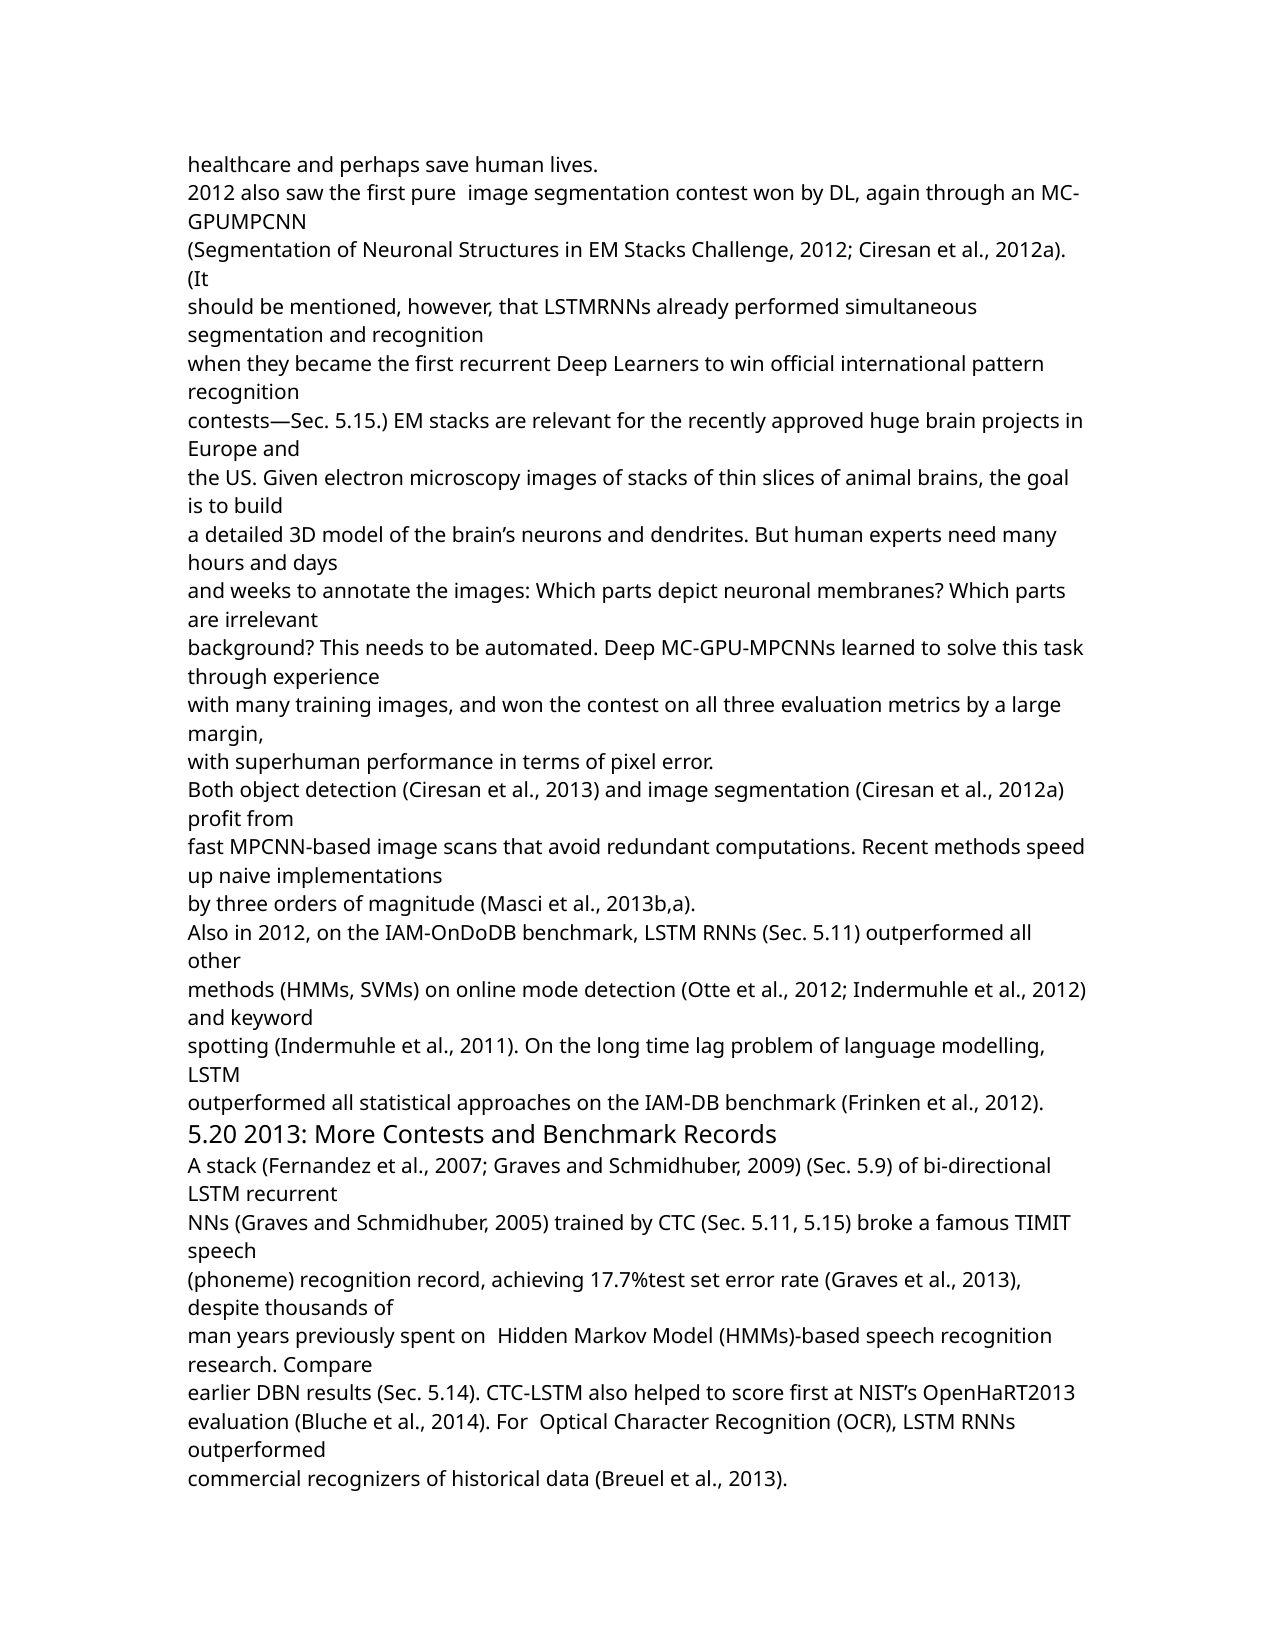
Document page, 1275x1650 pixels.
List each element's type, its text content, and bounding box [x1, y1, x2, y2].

text and weeks to annotate the images: Which parts depict neuronal membranes? Which parts are irrelevant [187, 577, 1087, 633]
text healthcare and perhaps save human lives. [187, 150, 1087, 178]
text spotting (Indermuhle et al., 2011). On the long time lag problem of language modelling, LSTM [187, 1032, 1087, 1088]
text by three orders of magnitude (Masci et al., 2013b,a). [187, 889, 1087, 918]
text 5.20 2013: More Contests and Benchmark Records [187, 1117, 1087, 1151]
text A stack (Fernandez et al., 2007; Graves and Schmidhuber, 2009) (Sec. 5.9) of bi-directional LSTM recurrent [187, 1151, 1087, 1208]
text 2012 also saw the first pure image segmentation contest won by DL, again through an MC-GPUMPCNN [187, 178, 1087, 235]
text Both object detection (Ciresan et al., 2013) and image segmentation (Ciresan et al., 2012a) profit from [187, 776, 1087, 832]
text contests—Sec. 5.15.) EM stacks are relevant for the recently approved huge brain projects in Europe and [187, 406, 1087, 463]
text methods (HMMs, SVMs) on online mode detection (Otte et al., 2012; Indermuhle et al., 2012) and keyword [187, 975, 1087, 1032]
text a detailed 3D model of the brain’s neurons and dendrites. But human experts need many hours and days [187, 520, 1087, 577]
text NNs (Graves and Schmidhuber, 2005) trained by CTC (Sec. 5.11, 5.15) broke a famous TIMIT speech [187, 1208, 1087, 1265]
text with superhuman performance in terms of pixel error. [187, 747, 1087, 776]
text should be mentioned, however, that LSTMRNNs already performed simultaneous segmentation and recognition [187, 292, 1087, 349]
text commercial recognizers of historical data (Breuel et al., 2013). [187, 1464, 1087, 1492]
text earlier DBN results (Sec. 5.14). CTC-LSTM also helped to score first at NIST’s OpenHaRT2013 [187, 1378, 1087, 1407]
text background? This needs to be automated. Deep MC-GPU-MPCNNs learned to solve this task through experience [187, 633, 1087, 690]
text Also in 2012, on the IAM-OnDoDB benchmark, LSTM RNNs (Sec. 5.11) outperformed all other [187, 918, 1087, 975]
text fast MPCNN-based image scans that avoid redundant computations. Recent methods speed up naive implementations [187, 832, 1087, 889]
text man years previously spent on Hidden Markov Model (HMMs)-based speech recognition research. Compare [187, 1322, 1087, 1378]
text (Segmentation of Neuronal Structures in EM Stacks Challenge, 2012; Ciresan et al., 2012a). (It [187, 235, 1087, 292]
text the US. Given electron microscopy images of stacks of thin slices of animal brains, the goal is to build [187, 463, 1087, 520]
text outperformed all statistical approaches on the IAM-DB benchmark (Frinken et al., 2012). [187, 1088, 1087, 1117]
text when they became the first recurrent Deep Learners to win official international pattern recognition [187, 349, 1087, 406]
text with many training images, and won the contest on all three evaluation metrics by a large margin, [187, 690, 1087, 747]
text evaluation (Bluche et al., 2014). For Optical Character Recognition (OCR), LSTM RNNs outperformed [187, 1407, 1087, 1464]
text (phoneme) recognition record, achieving 17.7%test set error rate (Graves et al., 2013), despite thousands of [187, 1265, 1087, 1322]
